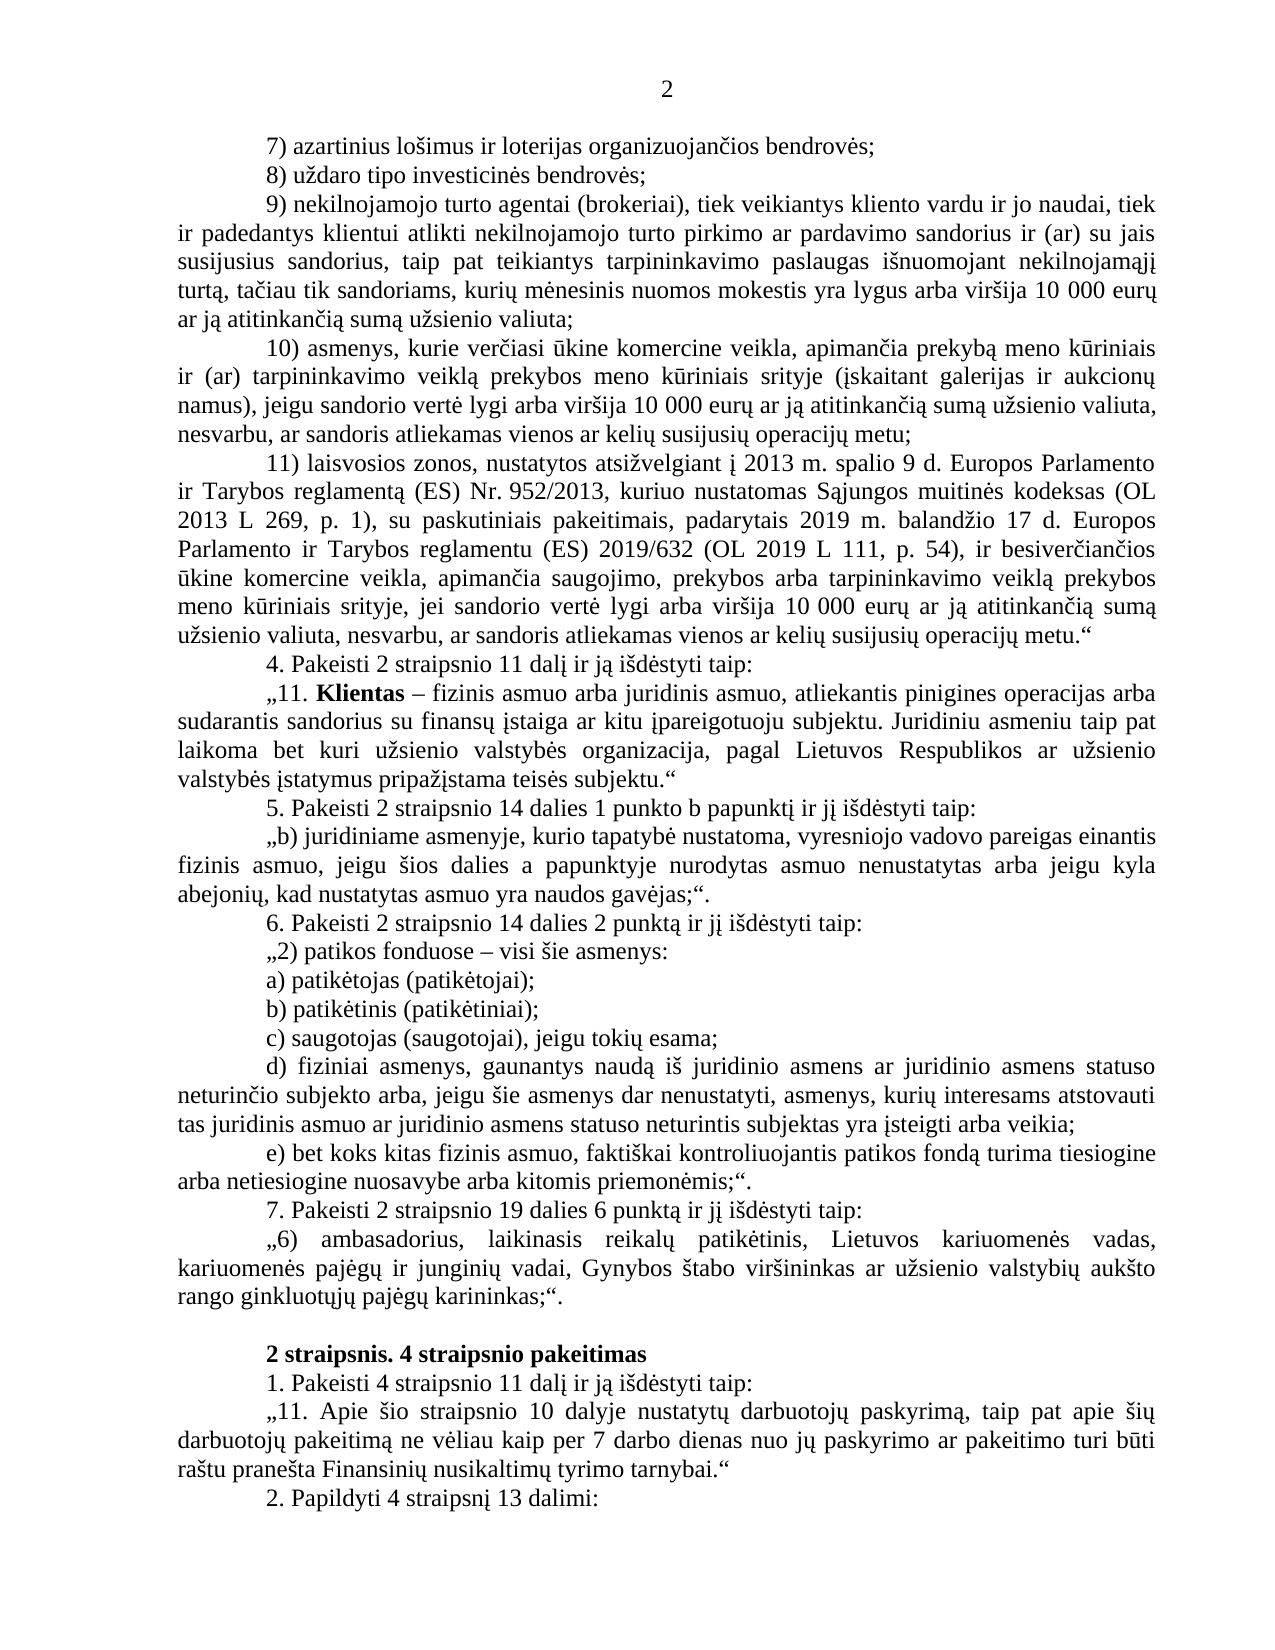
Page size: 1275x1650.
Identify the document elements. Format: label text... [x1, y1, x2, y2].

text „6) ambasadorius, laikinasis reikalų patikėtinis, Lietuvos kariuomenės vadas, kariuomenės pajėgų ir junginių vadai, Gynybos štabo viršininkas ar užsienio valstybių aukšto rango ginkluotųjų pajėgų karininkas;“. [177, 1224, 1157, 1310]
text „b) juridiniame asmenyje, kurio tapatybė nustatoma, vyresniojo vadovo pareigas einantis fizinis asmuo, jeigu šios dalies a papunktyje nurodytas asmuo nenustatytas arba jeigu kyla abejonių, kad nustatytas asmuo yra naudos gavėjas;“. [177, 821, 1157, 908]
text 2 straipsnis. 4 straipsnio pakeitimas [177, 1339, 1157, 1368]
text 2. Papildyti 4 straipsnį 13 dalimi: [177, 1483, 1157, 1511]
text 8) uždaro tipo investicinės bendrovės; [177, 160, 1157, 189]
text 6. Pakeisti 2 straipsnio 14 dalies 2 punktą ir jį išdėstyti taip: [177, 908, 1157, 936]
text „11. Klientas – fizinis asmuo arba juridinis asmuo, atliekantis pinigines operacijas arba sudarantis sandorius su finansų įstaiga ar kitu įpareigotuoju subjektu. Juridiniu asmeniu taip pat laikoma bet kuri užsienio valstybės organizacija, pagal Lietuvos Respublikos ar užsienio valstybės įstatymus pripažįstama teisės subjektu.“ [177, 678, 1157, 793]
text 11) laisvosios zonos, nustatytos atsižvelgiant į 2013 m. spalio 9 d. Europos Parlamento ir Tarybos reglamentą (ES) Nr. 952/2013, kuriuo nustatomas Sąjungos muitinės kodeksas (OL 2013 L 269, p. 1), su paskutiniais pakeitimais, padarytais 2019 m. balandžio 17 d. Europos Parlamento ir Tarybos reglamentu (ES) 2019/632 (OL 2019 L 111, p. 54), ir besiverčiančios ūkine komercine veikla, apimančia saugojimo, prekybos arba tarpininkavimo veiklą prekybos meno kūriniais srityje, jei sandorio vertė lygi arba viršija 10 000 eurų ar ją atitinkančią sumą užsienio valiuta, nesvarbu, ar sandoris atliekamas vienos ar kelių susijusių operacijų metu.“ [177, 448, 1157, 649]
text „2) patikos fonduose – visi šie asmenys: [177, 936, 1157, 965]
text c) saugotojas (saugotojai), jeigu tokių esama; [177, 1023, 1157, 1051]
text b) patikėtinis (patikėtiniai); [177, 994, 1157, 1023]
text e) bet koks kitas fizinis asmuo, faktiškai kontroliuojantis patikos fondą turima tiesiogine arba netiesiogine nuosavybe arba kitomis priemonėmis;“. [177, 1138, 1157, 1195]
text 1. Pakeisti 4 straipsnio 11 dalį ir ją išdėstyti taip: [177, 1368, 1157, 1396]
text 7. Pakeisti 2 straipsnio 19 dalies 6 punktą ir jį išdėstyti taip: [177, 1195, 1157, 1224]
text a) patikėtojas (patikėtojai); [177, 965, 1157, 994]
text 9) nekilnojamojo turto agentai (brokeriai), tiek veikiantys kliento vardu ir jo naudai, tiek ir padedantys klientui atlikti nekilnojamojo turto pirkimo ar pardavimo sandorius ir (ar) su jais susijusius sandorius, taip pat teikiantys tarpininkavimo paslaugas išnuomojant nekilnojamąjį turtą, tačiau tik sandoriams, kurių mėnesinis nuomos mokestis yra lygus arba viršija 10 000 eurų ar ją atitinkančią sumą užsienio valiuta; [177, 189, 1157, 333]
text 7) azartinius lošimus ir loterijas organizuojančios bendrovės; [177, 131, 1157, 160]
text 4. Pakeisti 2 straipsnio 11 dalį ir ją išdėstyti taip: [177, 649, 1157, 678]
text d) fiziniai asmenys, gaunantys naudą iš juridinio asmens ar juridinio asmens statuso neturinčio subjekto arba, jeigu šie asmenys dar nenustatyti, asmenys, kurių interesams atstovauti tas juridinis asmuo ar juridinio asmens statuso neturintis subjektas yra įsteigti arba veikia; [177, 1051, 1157, 1138]
text 10) asmenys, kurie verčiasi ūkine komercine veikla, apimančia prekybą meno kūriniais ir (ar) tarpininkavimo veiklą prekybos meno kūriniais srityje (įskaitant galerijas ir aukcionų namus), jeigu sandorio vertė lygi arba viršija 10 000 eurų ar ją atitinkančią sumą užsienio valiuta, nesvarbu, ar sandoris atliekamas vienos ar kelių susijusių operacijų metu; [177, 333, 1157, 448]
text 5. Pakeisti 2 straipsnio 14 dalies 1 punkto b papunktį ir jį išdėstyti taip: [177, 793, 1157, 821]
text „11. Apie šio straipsnio 10 dalyje nustatytų darbuotojų paskyrimą, taip pat apie šių darbuotojų pakeitimą ne vėliau kaip per 7 darbo dienas nuo jų paskyrimo ar pakeitimo turi būti raštu pranešta Finansinių nusikaltimų tyrimo tarnybai.“ [177, 1396, 1157, 1483]
